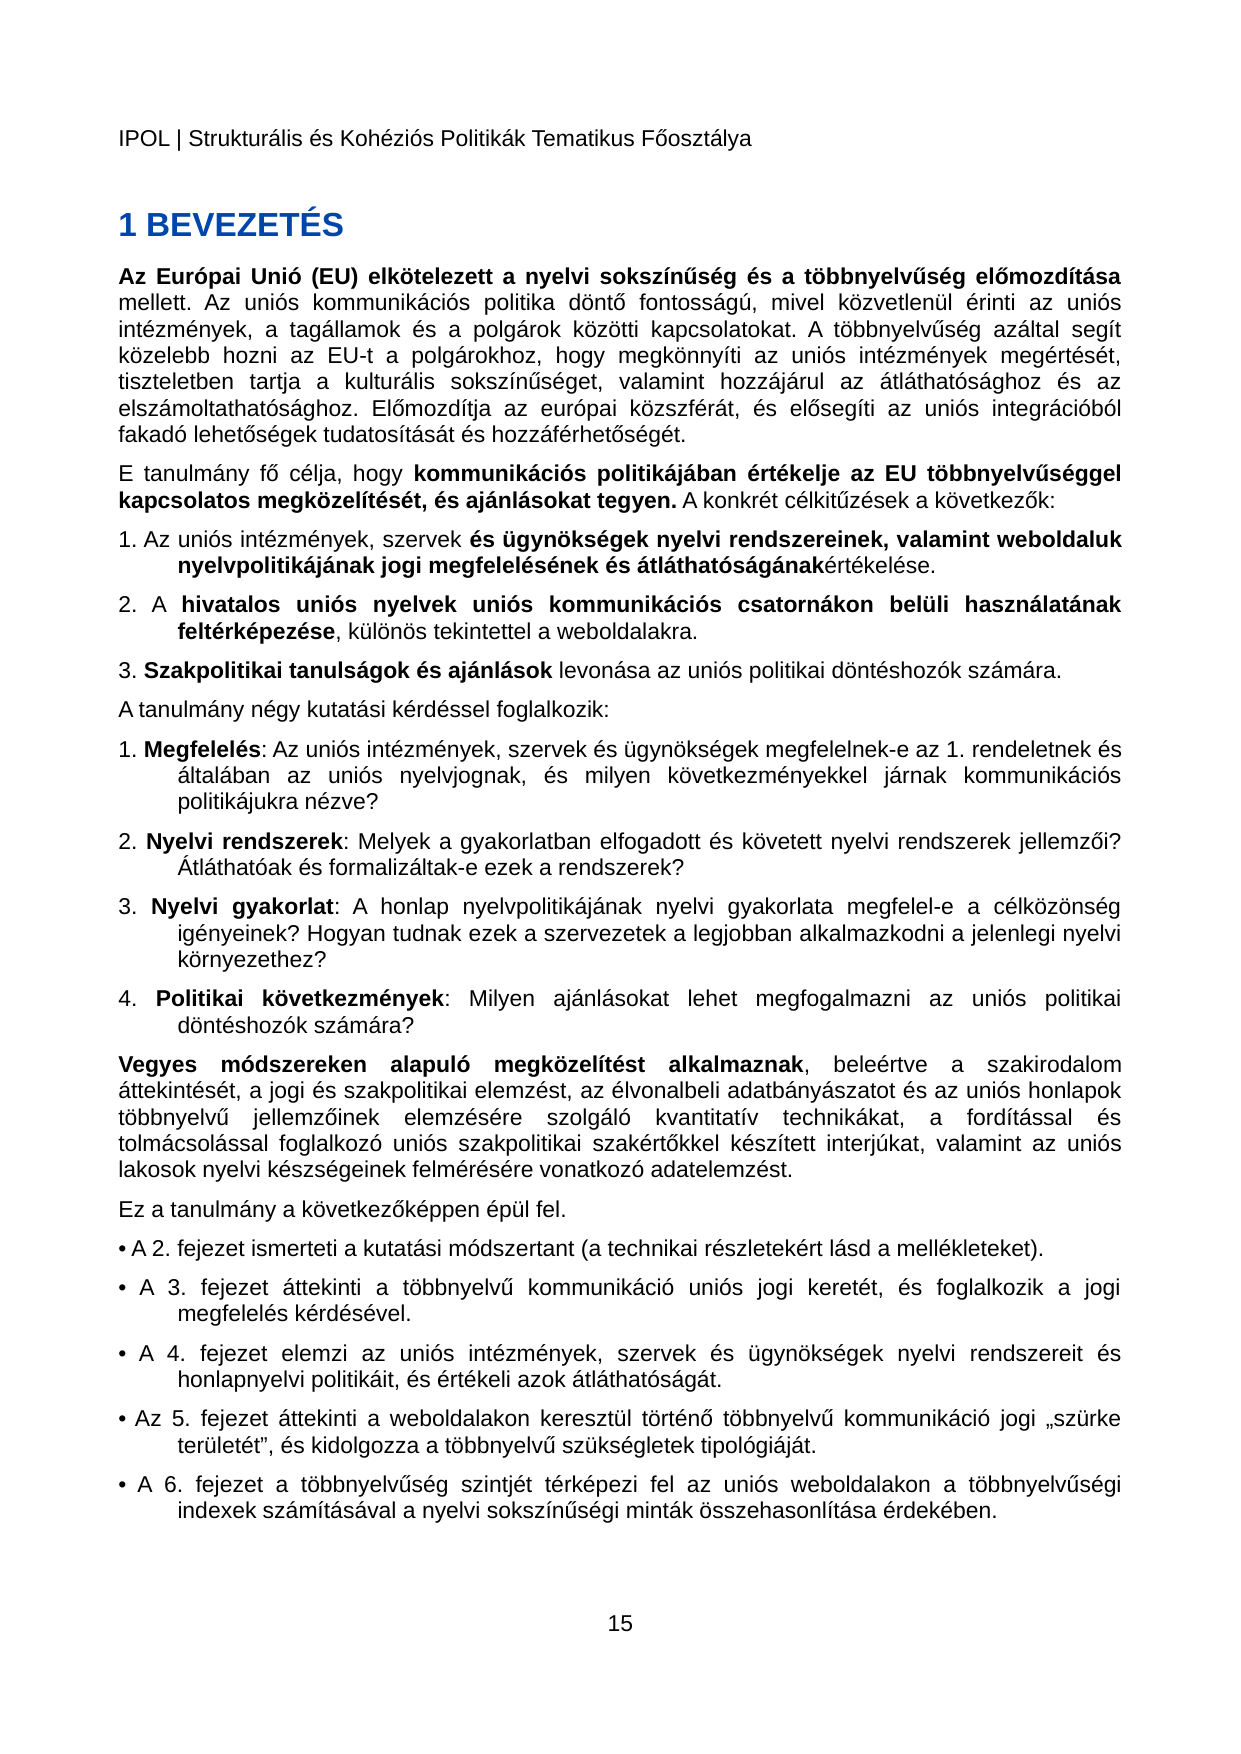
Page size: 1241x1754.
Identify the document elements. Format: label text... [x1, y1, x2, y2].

text 1. Az uniós intézmények, szervek és ügynökségek nyelvi rendszereinek, valamint weboldaluk nyelvpolitikájának jogi megfelelésének és átláthatóságánakértékelése. [118, 526, 1122, 578]
text Vegyes módszereken alapuló megközelítést alkalmaznak, beleértve a szakirodalom áttekintését, a jogi és szakpolitikai elemzést, az élvonalbeli adatbányászatot és az uniós honlapok többnyelvű jellemzőinek elemzésére szolgáló kvantitatív technikákat, a fordítással és tolmácsolással foglalkozó uniós szakpolitikai szakértőkkel készített interjúkat, valamint az uniós lakosok nyelvi készségeinek felmérésére vonatkozó adatelemzést. [118, 1051, 1122, 1183]
text A tanulmány négy kutatási kérdéssel foglalkozik: [118, 696, 1122, 723]
text E tanulmány fő célja, hogy kommunikációs politikájában értékelje az EU többnyelvűséggel kapcsolatos megközelítését, és ajánlásokat tegyen. A konkrét célkitűzések a következők: [118, 460, 1122, 513]
text Az Európai Unió (EU) elkötelezett a nyelvi sokszínűség és a többnyelvűség előmozdítása mellett. Az uniós kommunikációs politika döntő fontosságú, mivel közvetlenül érinti az uniós intézmények, a tagállamok és a polgárok közötti kapcsolatokat. A többnyelvűség azáltal segít közelebb hozni az EU-t a polgárokhoz, hogy megkönnyíti az uniós intézmények megértését, tiszteletben tartja a kulturális sokszínűséget, valamint hozzájárul az átláthatósághoz és az elszámoltathatósághoz. Előmozdítja az európai közszférát, és elősegíti az uniós integrációból fakadó lehetőségek tudatosítását és hozzáférhetőségét. [118, 263, 1122, 447]
text • A 6. fejezet a többnyelvűség szintjét térképezi fel az uniós weboldalakon a többnyelvűségi indexek számításával a nyelvi sokszínűségi minták összehasonlítása érdekében. [118, 1471, 1122, 1524]
text • A 4. fejezet elemzi az uniós intézmények, szervek és ügynökségek nyelvi rendszereit és honlapnyelvi politikáit, és értékeli azok átláthatóságát. [118, 1340, 1122, 1392]
text 3. Nyelvi gyakorlat: A honlap nyelvpolitikájának nyelvi gyakorlata megfelel-e a célközönség igényeinek? Hogyan tudnak ezek a szervezetek a legjobban alkalmazkodni a jelenlegi nyelvi környezethez? [118, 893, 1122, 972]
text 4. Politikai következmények: Milyen ajánlásokat lehet megfogalmazni az uniós politikai döntéshozók számára? [118, 985, 1122, 1038]
text • Az 5. fejezet áttekinti a weboldalakon keresztül történő többnyelvű kommunikáció jogi „szürke területét”, és kidolgozza a többnyelvű szükségletek tipológiáját. [118, 1405, 1122, 1458]
text • A 3. fejezet áttekinti a többnyelvű kommunikáció uniós jogi keretét, és foglalkozik a jogi megfelelés kérdésével. [118, 1274, 1122, 1327]
text 2. Nyelvi rendszerek: Melyek a gyakorlatban elfogadott és követett nyelvi rendszerek jellemzői? Átláthatóak és formalizáltak-e ezek a rendszerek? [118, 828, 1122, 880]
text • A 2. fejezet ismerteti a kutatási módszertant (a technikai részletekért lásd a mellékleteket). [118, 1235, 1122, 1261]
text 1. Megfelelés: Az uniós intézmények, szervek és ügynökségek megfelelnek-e az 1. rendeletnek és általában az uniós nyelvjognak, és milyen következményekkel járnak kommunikációs politikájukra nézve? [118, 736, 1122, 815]
text Ez a tanulmány a következőképpen épül fel. [118, 1196, 1122, 1222]
subtitle 1 BEVEZETÉS [118, 205, 1122, 244]
text 3. Szakpolitikai tanulságok és ajánlások levonása az uniós politikai döntéshozók számára. [118, 657, 1122, 683]
text 2. A hivatalos uniós nyelvek uniós kommunikációs csatornákon belüli használatának feltérképezése, különös tekintettel a weboldalakra. [118, 591, 1122, 644]
